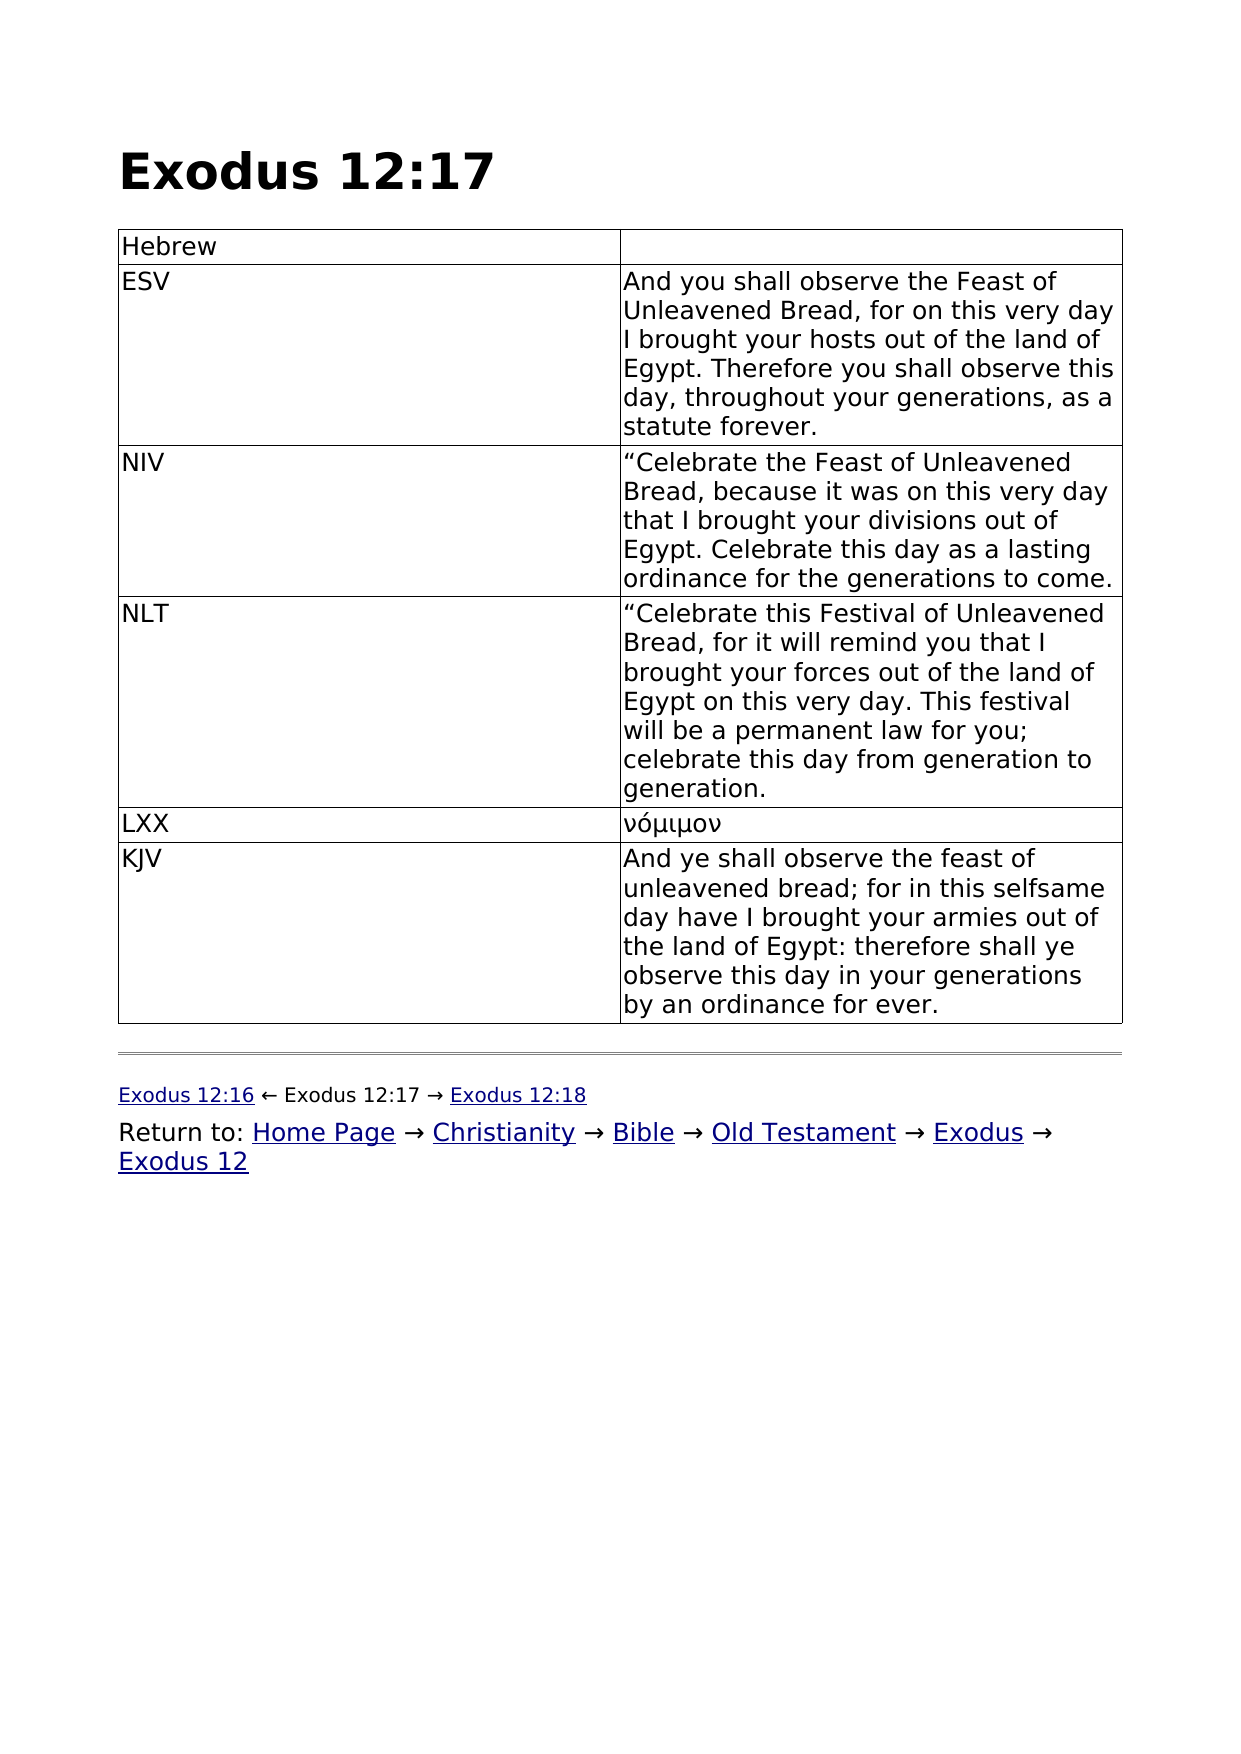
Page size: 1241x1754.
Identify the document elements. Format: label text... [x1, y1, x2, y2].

table_cell νόμιμον [621, 808, 1122, 842]
table_cell ESV [119, 265, 620, 445]
table_header Hebrew [119, 230, 620, 264]
table_header [621, 230, 1122, 264]
table_cell And ye shall observe the feast of unleavened bread; for in this selfsame day have I brought your armies out of the land of Egypt: therefore shall ye observe this day in your generations by an ordinance for ever. [621, 843, 1122, 1023]
table_cell And you shall observe the Feast of Unleavened Bread, for on this very day I brought your hosts out of the land of Egypt. Therefore you shall observe this day, throughout your generations, as a statute forever. [621, 265, 1122, 445]
table_cell NLT [119, 597, 620, 807]
table_cell KJV [119, 843, 620, 1023]
subtitle Exodus 12:17 [118, 143, 1122, 201]
table_cell “Celebrate the Feast of Unleavened Bread, because it was on this very day that I brought your divisions out of Egypt. Celebrate this day as a lasting ordinance for the generations to come. [621, 446, 1122, 596]
text Exodus 12:16 ← Exodus 12:17 → Exodus 12:18 [118, 1084, 1122, 1118]
table_cell “Celebrate this Festival of Unleavened Bread, for it will remind you that I brought your forces out of the land of Egypt on this very day. This festival will be a permanent law for you; celebrate this day from generation to generation. [621, 597, 1122, 807]
table_cell LXX [119, 808, 620, 842]
text Return to: Home Page → Christianity → Bible → Old Testament → Exodus → Exodus 12 [118, 1118, 1122, 1176]
table_cell NIV [119, 446, 620, 596]
